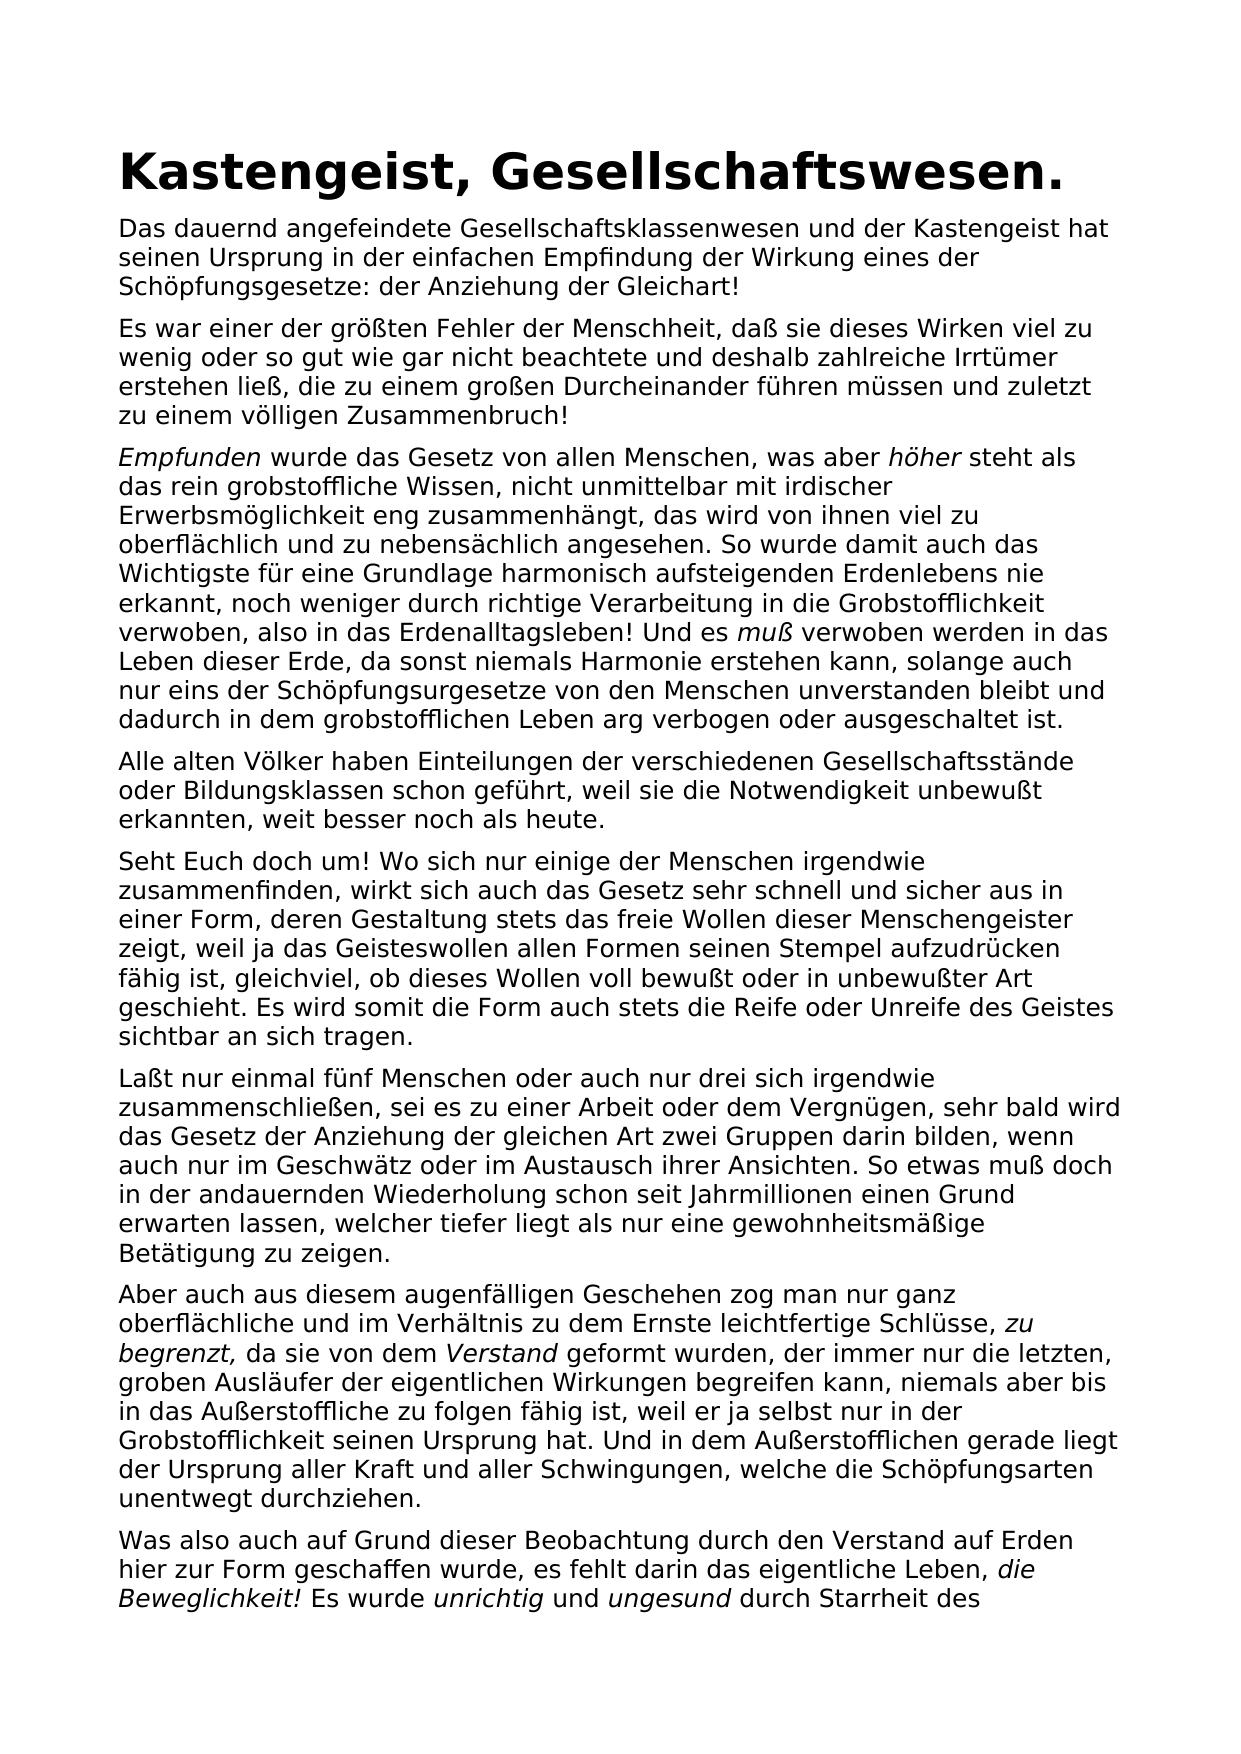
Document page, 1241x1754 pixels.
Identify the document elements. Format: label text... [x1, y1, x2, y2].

text Es war einer der größten Fehler der Menschheit, daß sie dieses Wirken viel zu wenig oder so gut wie gar nicht beachtete und deshalb zahlreiche Irrtümer erstehen ließ, die zu einem großen Durcheinander führen müssen und zuletzt zu einem völligen Zusammenbruch! [118, 314, 1122, 431]
text Das dauernd angefeindete Gesellschaftsklassenwesen und der Kastengeist hat seinen Ursprung in der einfachen Empfindung der Wirkung eines der Schöpfungsgesetze: der Anziehung der Gleichart! [118, 214, 1122, 301]
text Empfunden wurde das Gesetz von allen Menschen, was aber höher steht als das rein grobstoffliche Wissen, nicht unmittelbar mit irdischer Erwerbsmöglichkeit eng zusammenhängt, das wird von ihnen viel zu oberflächlich und zu nebensächlich angesehen. So wurde damit auch das Wichtigste für eine Grundlage harmonisch aufsteigenden Erdenlebens nie erkannt, noch weniger durch richtige Verarbeitung in die Grobstofflichkeit verwoben, also in das Erdenalltagsleben! Und es muß verwoben werden in das Leben dieser Erde, da sonst niemals Harmonie erstehen kann, solange auch nur eins der Schöpfungsurgesetze von den Menschen unverstanden bleibt und dadurch in dem grobstofflichen Leben arg verbogen oder ausgeschaltet ist. [118, 443, 1122, 735]
text Alle alten Völker haben Einteilungen der verschiedenen Gesellschaftsstände oder Bildungsklassen schon geführt, weil sie die Notwendigkeit unbewußt erkannten, weit besser noch als heute. [118, 747, 1122, 835]
text Was also auch auf Grund dieser Beobachtung durch den Verstand auf Erden hier zur Form geschaffen wurde, es fehlt darin das eigentliche Leben, die Beweglichkeit! Es wurde unrichtig und ungesund durch Starrheit des [118, 1526, 1122, 1614]
subtitle Kastengeist, Gesellschaftswesen. [118, 143, 1122, 201]
text Aber auch aus diesem augenfälligen Geschehen zog man nur ganz oberflächliche und im Verhältnis zu dem Ernste leichtfertige Schlüsse, zu begrenzt, da sie von dem Verstand geformt wurden, der immer nur die letzten, groben Ausläufer der eigentlichen Wirkungen begreifen kann, niemals aber bis in das Außerstoffliche zu folgen fähig ist, weil er ja selbst nur in der Grobstofflichkeit seinen Ursprung hat. Und in dem Außerstofflichen gerade liegt der Ursprung aller Kraft und aller Schwingungen, welche die Schöpfungsarten unentwegt durchziehen. [118, 1281, 1122, 1514]
text Laßt nur einmal fünf Menschen oder auch nur drei sich irgendwie zusammenschließen, sei es zu einer Arbeit oder dem Vergnügen, sehr bald wird das Gesetz der Anziehung der gleichen Art zwei Gruppen darin bilden, wenn auch nur im Geschwätz oder im Austausch ihrer Ansichten. So etwas muß doch in der andauernden Wiederholung schon seit Jahrmillionen einen Grund erwarten lassen, welcher tiefer liegt als nur eine gewohnheitsmäßige Betätigung zu zeigen. [118, 1064, 1122, 1268]
text Seht Euch doch um! Wo sich nur einige der Menschen irgendwie zusammenfinden, wirkt sich auch das Gesetz sehr schnell und sicher aus in einer Form, deren Gestaltung stets das freie Wollen dieser Menschengeister zeigt, weil ja das Geisteswollen allen Formen seinen Stempel aufzudrücken fähig ist, gleichviel, ob dieses Wollen voll bewußt oder in unbewußter Art geschieht. Es wird somit die Form auch stets die Reife oder Unreife des Geistes sichtbar an sich tragen. [118, 847, 1122, 1051]
